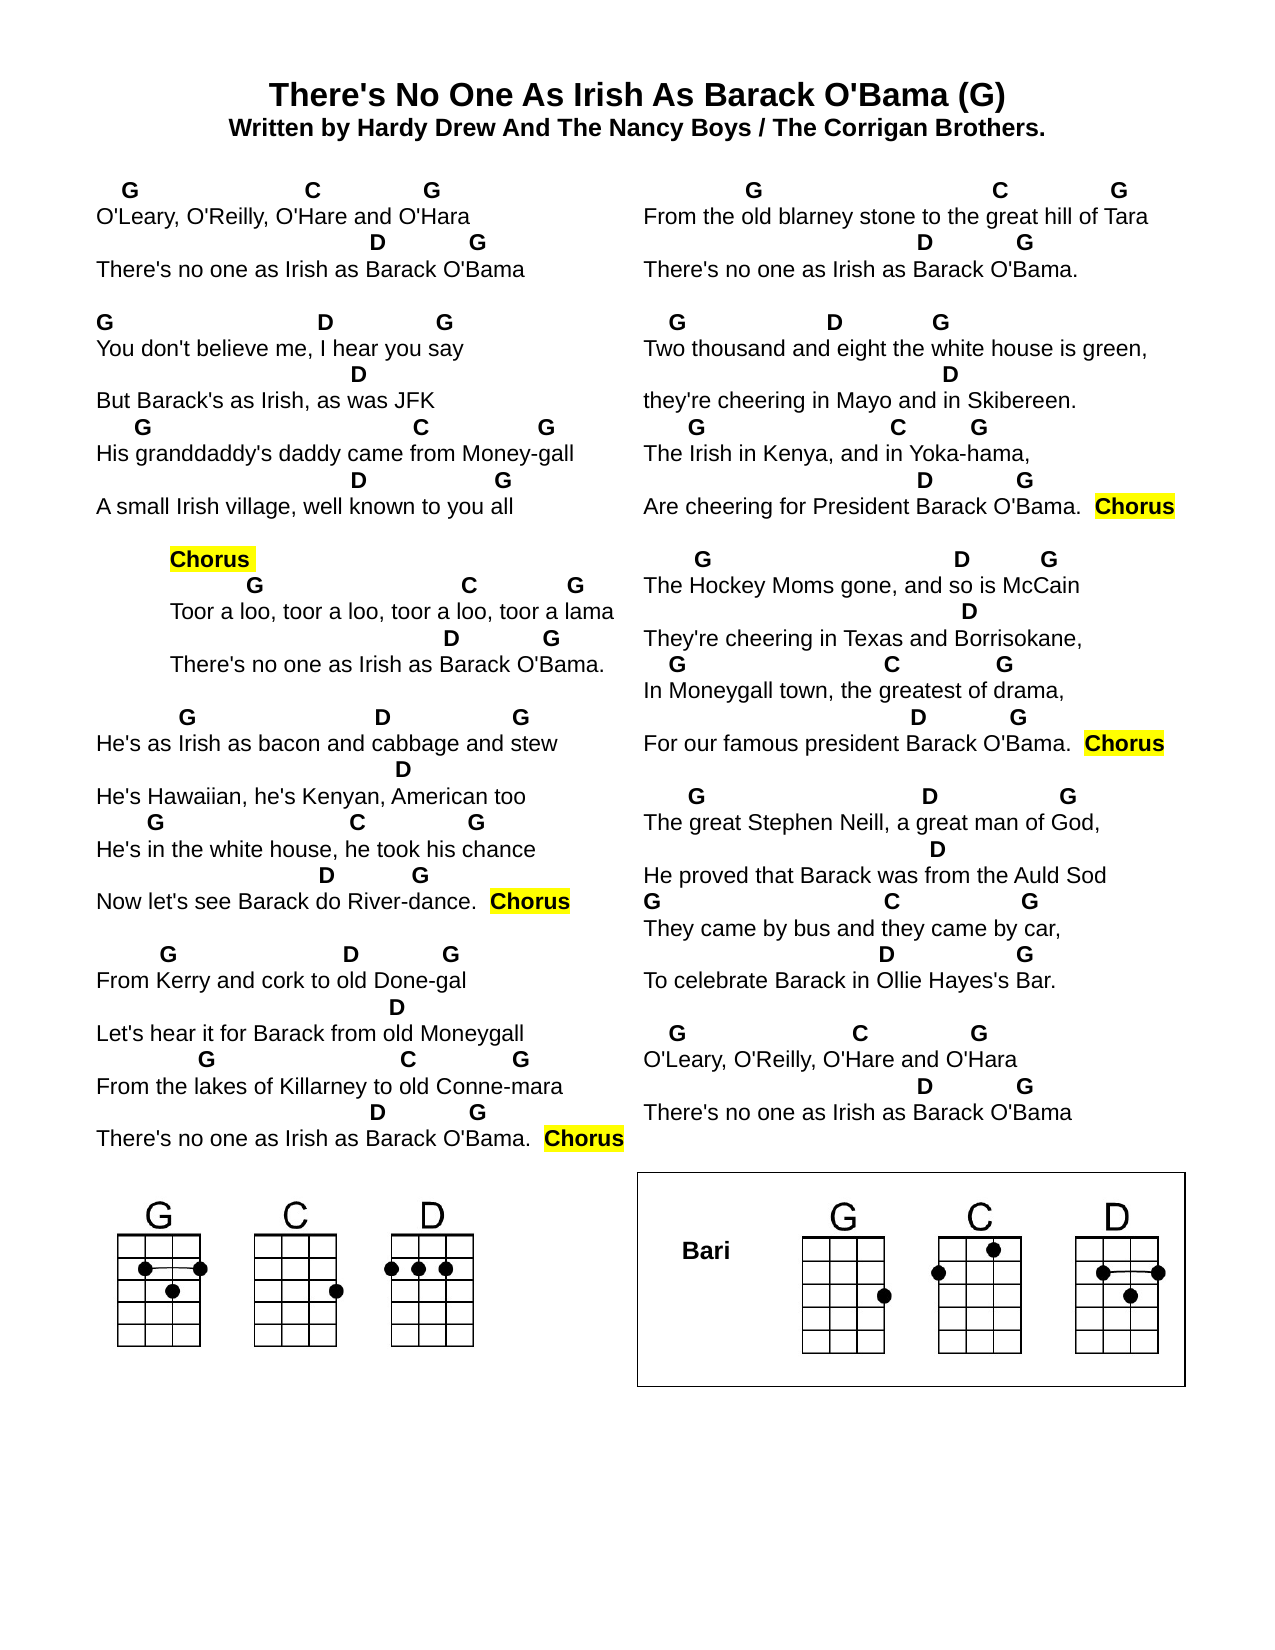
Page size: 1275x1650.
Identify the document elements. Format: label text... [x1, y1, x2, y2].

picture [232, 1178, 358, 1368]
picture [1053, 1178, 1180, 1376]
picture [780, 1178, 906, 1376]
table_cell [364, 1172, 501, 1386]
table_header G C G From the old blarney stone to the great hill of Tara D G There's no one as Irish as Barack O'Bama. G D G Two thousand and eight the white house is green, D they're cheering in Mayo and in Skibereen. G C G The Irish in Kenya, and in Yoka-hama, D G Are cheering for President Barack O'Bama. Chorus G D G The Hockey Moms gone, and so is McCain D They're cheering in Texas and Borrisokane, G C G In Moneygall town, the greatest of drama, D G For our famous president Barack O'Bama. Chorus G D G The great Stephen Neill, a great man of God, D He proved that Barack was from the Auld Sod G C G They came by bus and they came by car, D G To celebrate Barack in Ollie Hayes's Bar. G C G O'Leary, O'Reilly, O'Hare and O'Hara D G There's no one as Irish as Barack O'Bama [638, 171, 1185, 1172]
table_cell [501, 1172, 637, 1386]
table_cell Bari [638, 1173, 774, 1386]
picture [917, 1178, 1043, 1376]
table_header G C G O'Leary, O'Reilly, O'Hare and O'Hara D G There's no one as Irish as Barack O'Bama G D G You don't believe me, I hear you say D But Barack's as Irish, as was JFK G C G His granddaddy's daddy came from Money-gall D G A small Irish village, well known to you all Chorus G C G Toor a loo, toor a loo, toor a loo, toor a lama D G There's no one as Irish as Barack O'Bama. G D G He's as Irish as bacon and cabbage and stew D He's Hawaiian, he's Kenyan, American too G C G He's in the white house, he took his chance D G Now let's see Barack do River-dance. Chorus G D G From Kerry and cork to old Done-gal D Let's hear it for Barack from old Moneygall G C G From the lakes of Killarney to old Conne-mara D G There's no one as Irish as Barack O'Bama. Chorus [90, 171, 637, 1172]
table_cell [227, 1172, 364, 1386]
table_cell [911, 1173, 1048, 1386]
picture [369, 1178, 495, 1368]
text There's No One As Irish As Barack O'Bama (G) [90, 75, 1185, 113]
text Written by Hardy Drew And The Nancy Boys / The Corrigan Brothers. [90, 113, 1185, 142]
table_cell [774, 1173, 911, 1386]
table_cell [1048, 1173, 1184, 1386]
table_cell [90, 1172, 227, 1386]
picture [95, 1178, 222, 1368]
